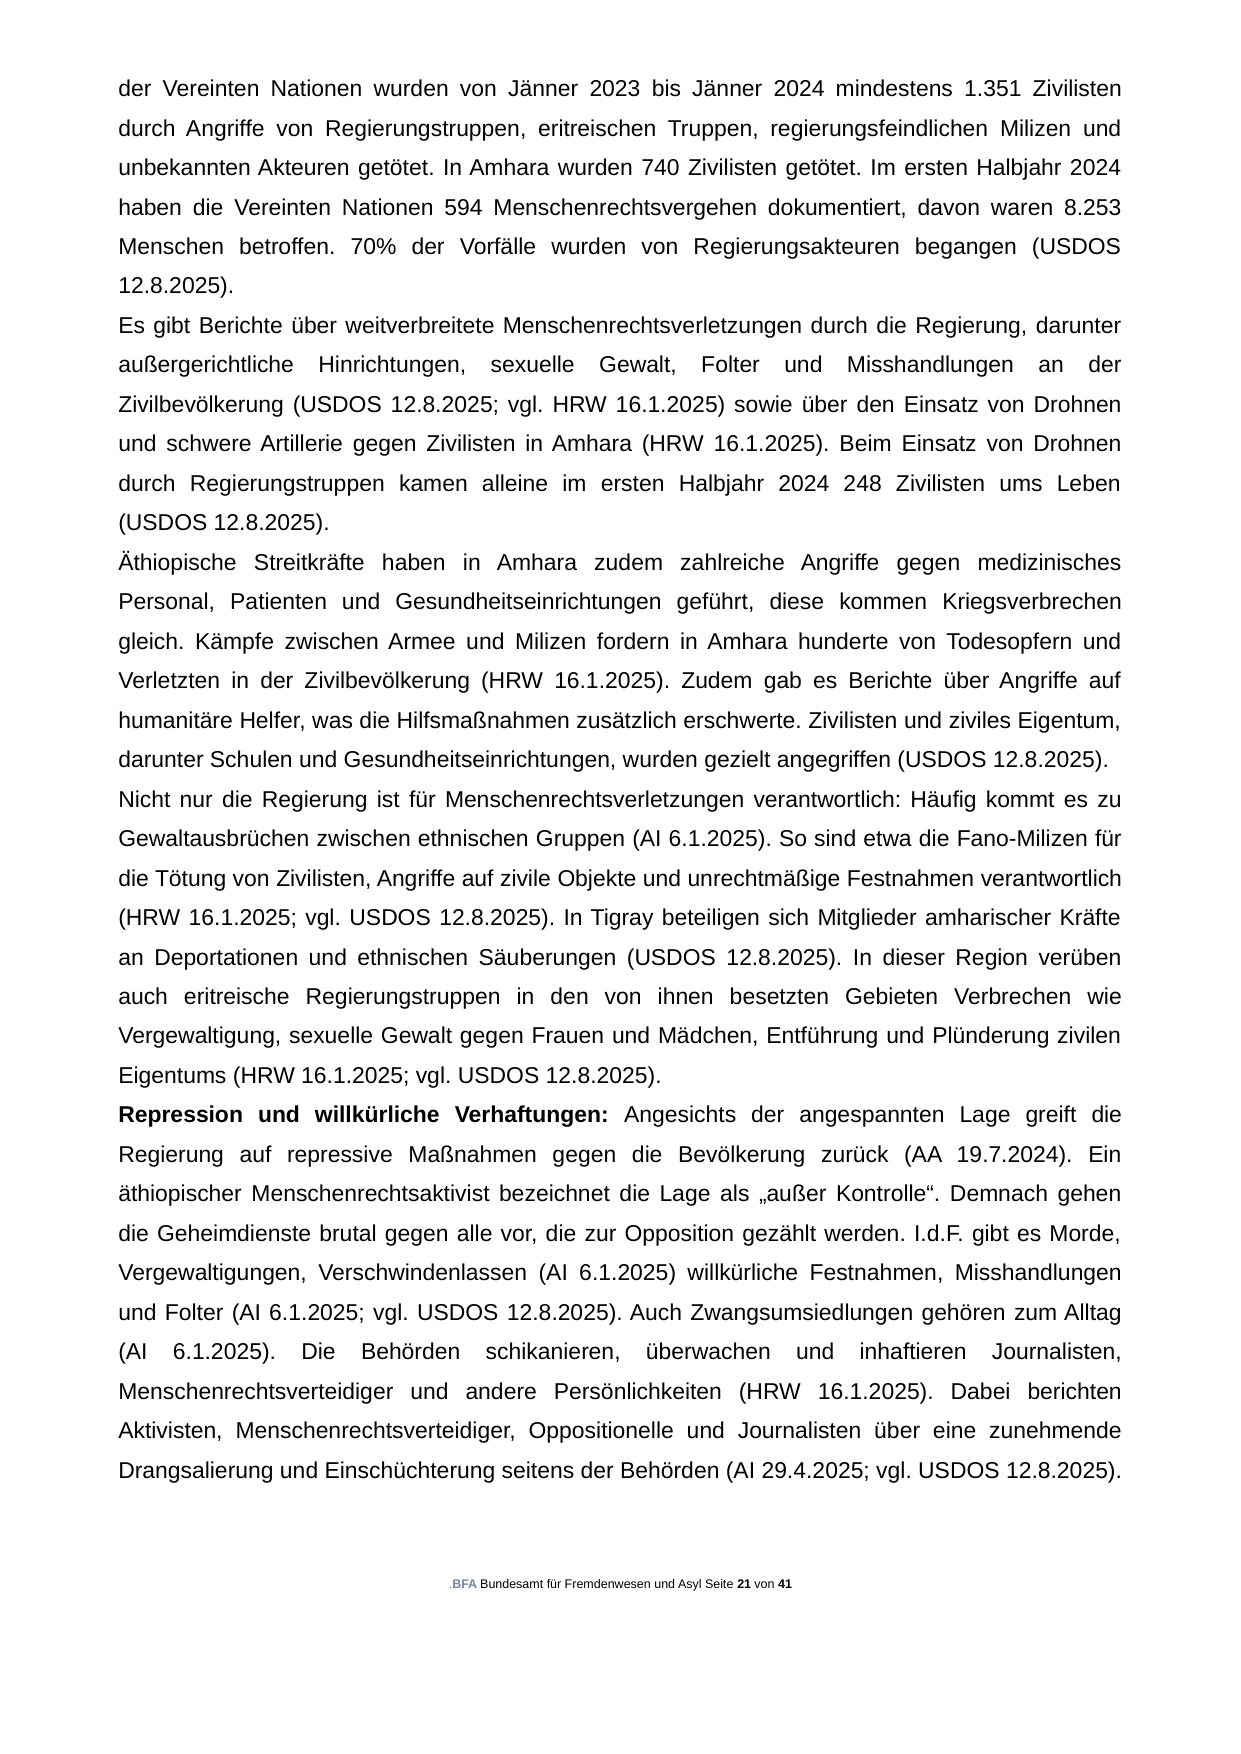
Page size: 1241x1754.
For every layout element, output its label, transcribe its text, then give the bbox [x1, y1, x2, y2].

text Es gibt Berichte über weitverbreitete Menschenrechtsverletzungen durch die Regierung, darunter außergerichtliche Hinrichtungen, sexuelle Gewalt, Folter und Misshandlungen an der Zivilbevölkerung (USDOS 12.8.2025; vgl. HRW 16.1.2025) sowie über den Einsatz von Drohnen und schwere Artillerie gegen Zivilisten in Amhara (HRW 16.1.2025). Beim Einsatz von Drohnen durch Regierungstruppen kamen alleine im ersten Halbjahr 2024 248 Zivilisten ums Leben (USDOS 12.8.2025). [118, 312, 1122, 536]
text Äthiopische Streitkräfte haben in Amhara zudem zahlreiche Angriffe gegen medizinisches Personal, Patienten und Gesundheitseinrichtungen geführt, diese kommen Kriegsverbrechen gleich. Kämpfe zwischen Armee und Milizen fordern in Amhara hunderte von Todesopfern und Verletzten in der Zivilbevölkerung (HRW 16.1.2025). Zudem gab es Berichte über Angriffe auf humanitäre Helfer, was die Hilfsmaßnahmen zusätzlich erschwerte. Zivilisten und ziviles Eigentum, darunter Schulen und Gesundheitseinrichtungen, wurden gezielt angegriffen (USDOS 12.8.2025). [118, 549, 1122, 772]
text der Vereinten Nationen wurden von Jänner 2023 bis Jänner 2024 mindestens 1.351 Zivilisten durch Angriffe von Regierungstruppen, eritreischen Truppen, regierungsfeindlichen Milizen und unbekannten Akteuren getötet. In Amhara wurden 740 Zivilisten getötet. Im ersten Halbjahr 2024 haben die Vereinten Nationen 594 Menschenrechtsvergehen dokumentiert, davon waren 8.253 Menschen betroffen. 70% der Vorfälle wurden von Regierungsakteuren begangen (USDOS 12.8.2025). [118, 75, 1122, 299]
text Repression und willkürliche Verhaftungen: Angesichts der angespannten Lage greift die Regierung auf repressive Maßnahmen gegen die Bevölkerung zurück (AA 19.7.2024). Ein äthiopischer Menschenrechtsaktivist bezeichnet die Lage als „außer Kontrolle“. Demnach gehen die Geheimdienste brutal gegen alle vor, die zur Opposition gezählt werden. I.d.F. gibt es Morde, Vergewaltigungen, Verschwindenlassen (AI 6.1.2025) willkürliche Festnahmen, Misshandlungen und Folter (AI 6.1.2025; vgl. USDOS 12.8.2025). Auch Zwangsumsiedlungen gehören zum Alltag (AI 6.1.2025). Die Behörden schikanieren, überwachen und inhaftieren Journalisten, Menschenrechtsverteidiger und andere Persönlichkeiten (HRW 16.1.2025). Dabei berichten Aktivisten, Menschenrechtsverteidiger, Oppositionelle und Journalisten über eine zunehmende Drangsalierung und Einschüchterung seitens der Behörden (AI 29.4.2025; vgl. USDOS 12.8.2025). [118, 1101, 1122, 1483]
text Nicht nur die Regierung ist für Menschenrechtsverletzungen verantwortlich: Häufig kommt es zu Gewaltausbrüchen zwischen ethnischen Gruppen (AI 6.1.2025). So sind etwa die Fano-Milizen für die Tötung von Zivilisten, Angriffe auf zivile Objekte und unrechtmäßige Festnahmen verantwortlich (HRW 16.1.2025; vgl. USDOS 12.8.2025). In Tigray beteiligen sich Mitglieder amharischer Kräfte an Deportationen und ethnischen Säuberungen (USDOS 12.8.2025). In dieser Region verüben auch eritreische Regierungstruppen in den von ihnen besetzten Gebieten Verbrechen wie Vergewaltigung, sexuelle Gewalt gegen Frauen und Mädchen, Entführung und Plünderung zivilen Eigentums (HRW 16.1.2025; vgl. USDOS 12.8.2025). [118, 786, 1122, 1088]
